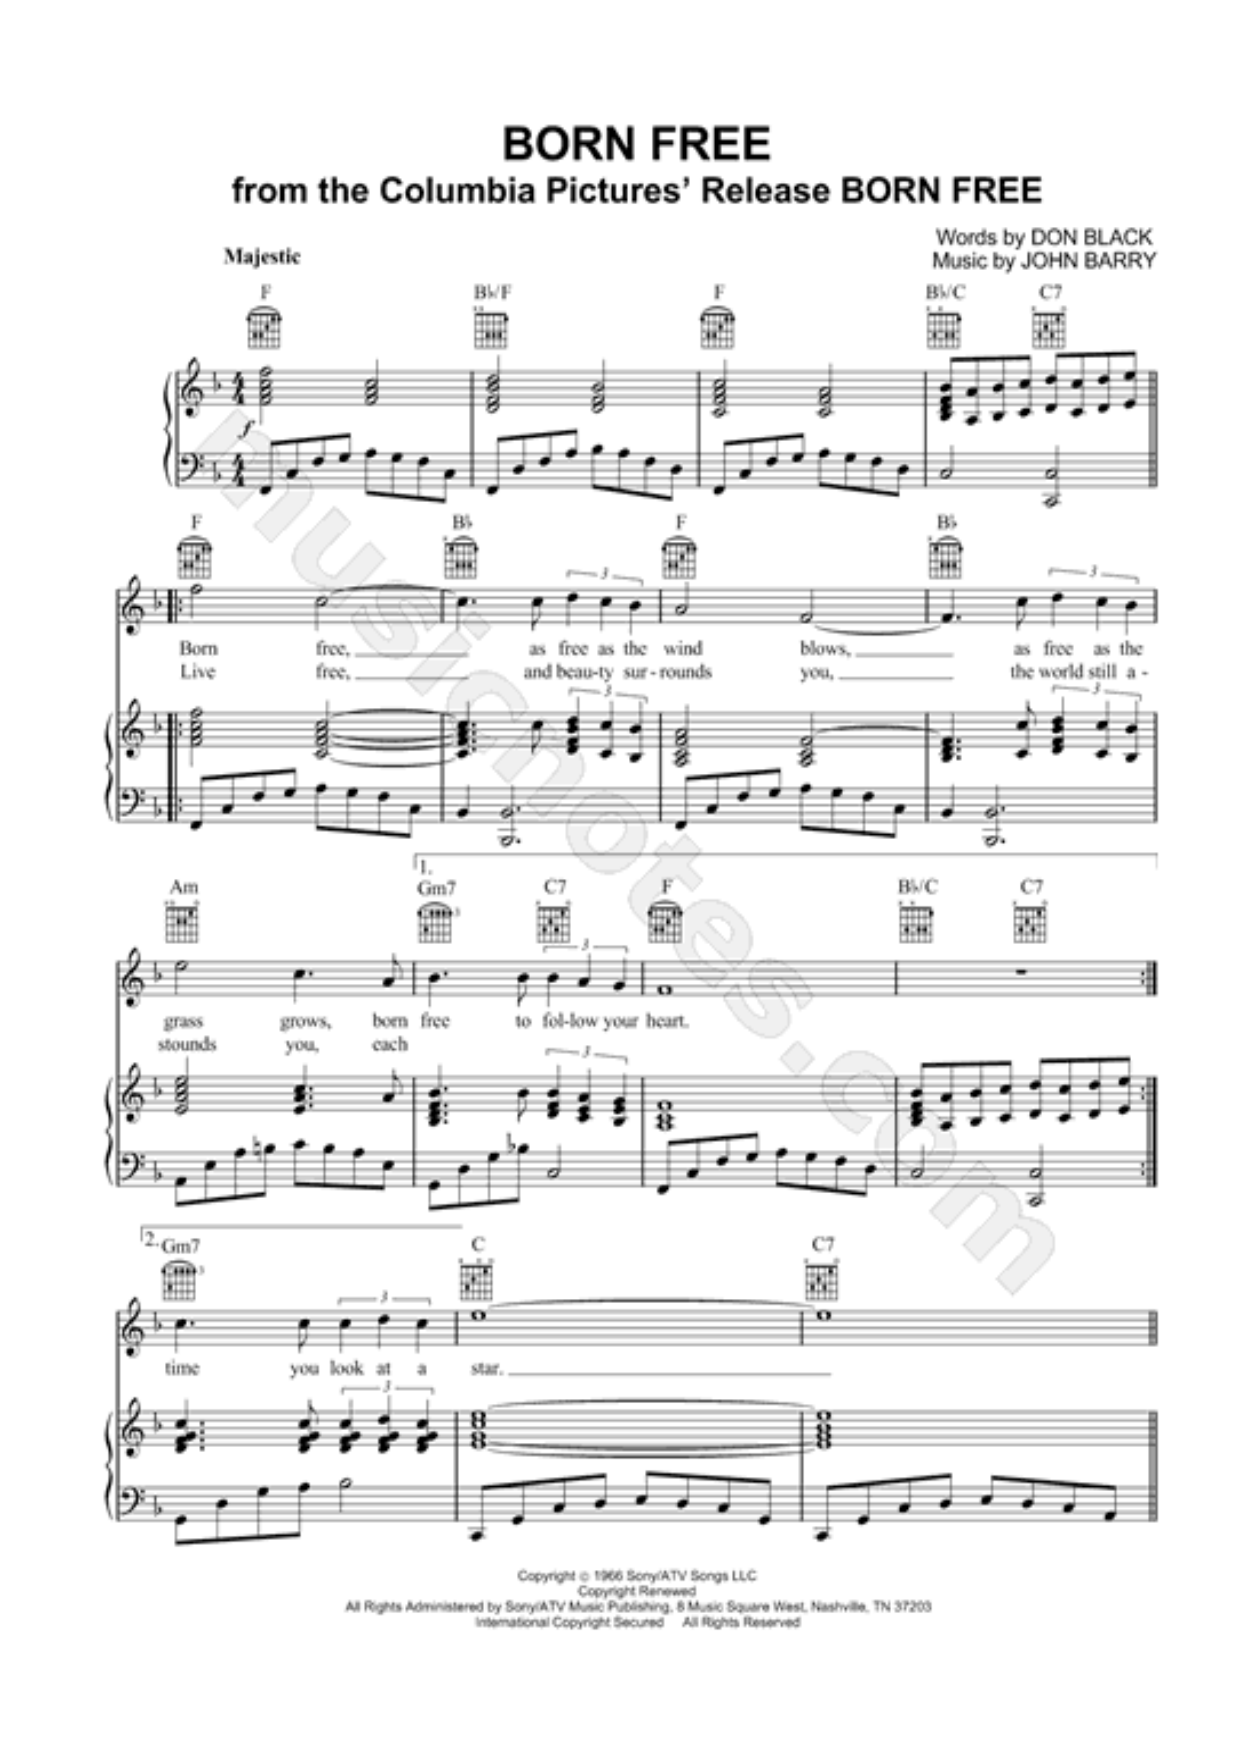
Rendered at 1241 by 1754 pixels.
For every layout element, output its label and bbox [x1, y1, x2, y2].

picture [100, 122, 1163, 1635]
